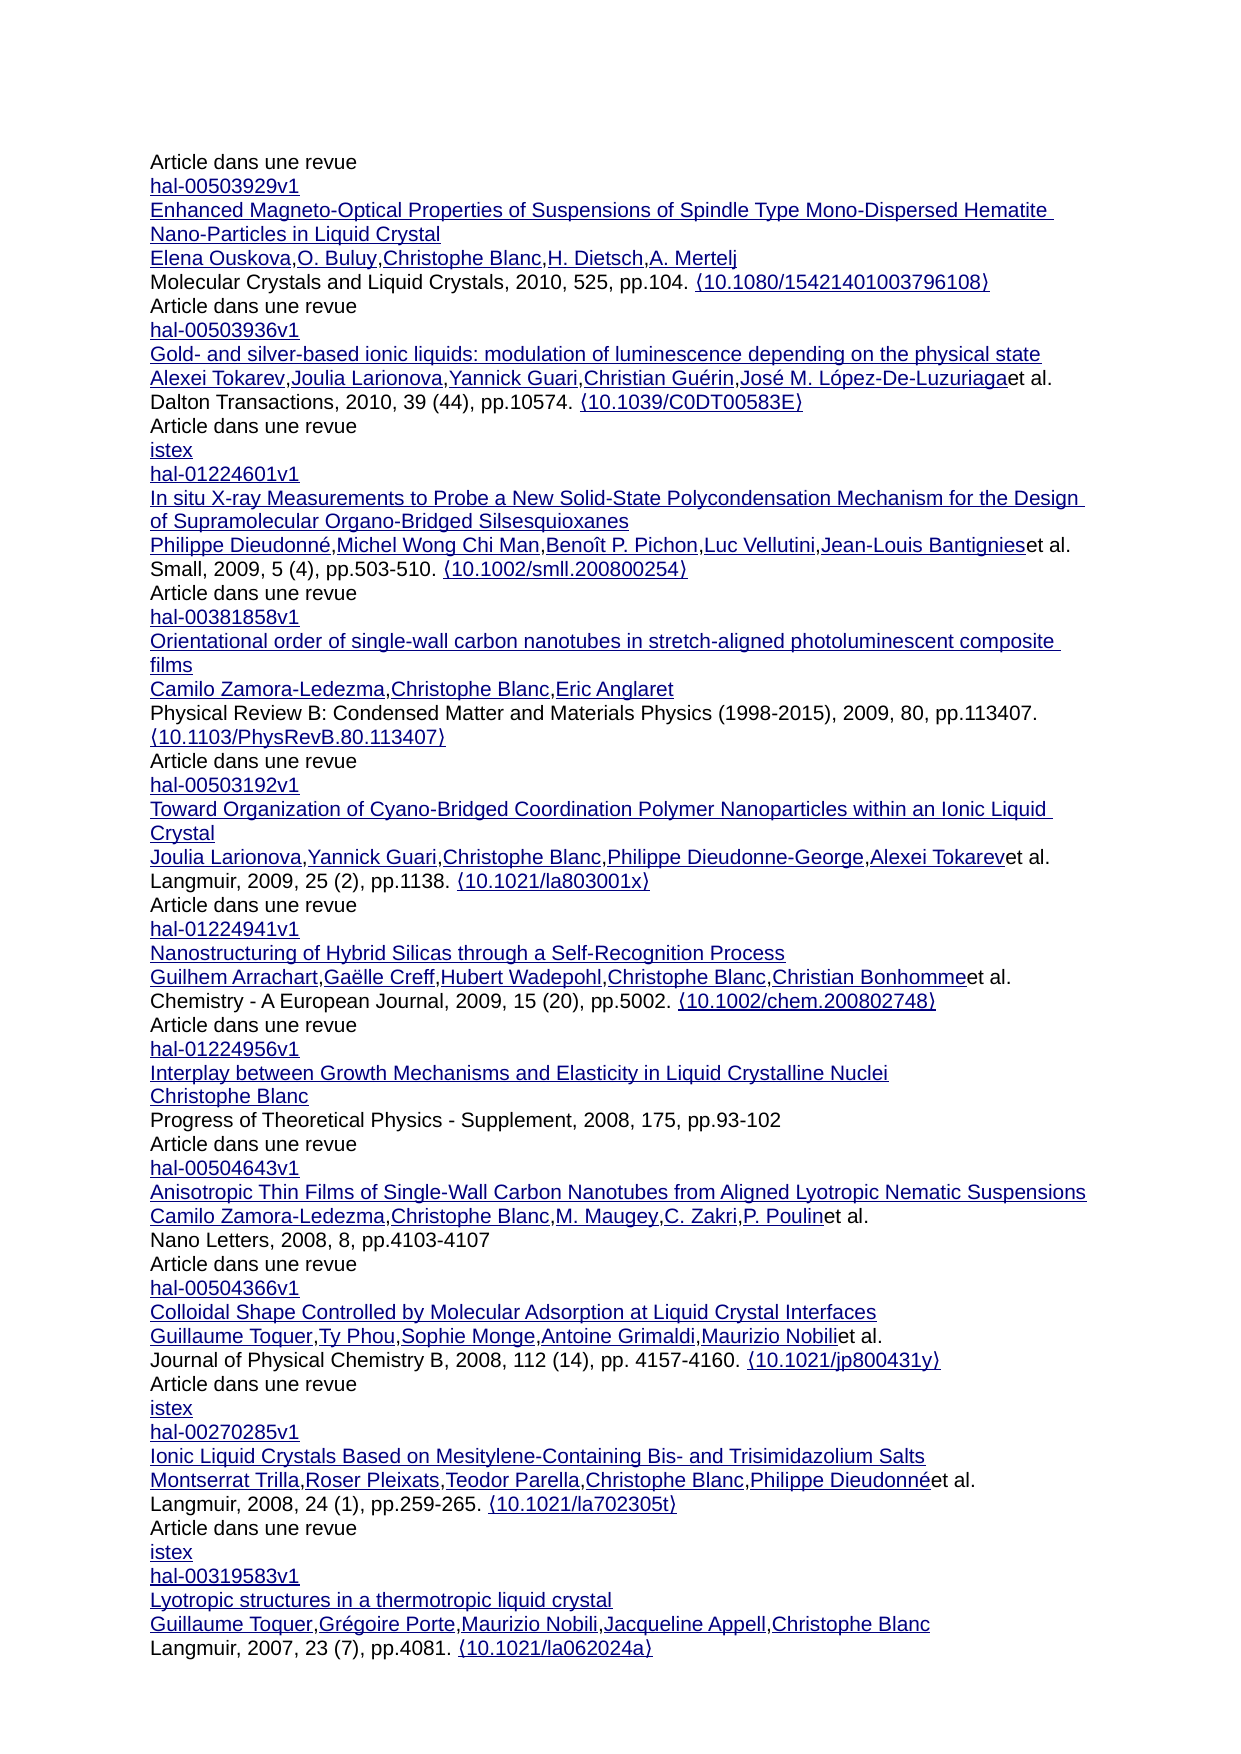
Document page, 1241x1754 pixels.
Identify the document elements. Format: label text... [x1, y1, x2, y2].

table_cell Gold- and silver-based ionic liquids: modulation of luminescence depending on the physical state Alexei Tokarev,Joulia Larionova,Yannick Guari,Christian Guérin,José M. López-De-Luzuriagaet al. Dalton Transactions, 2010, 39 (44), pp.10574. ⟨10.1039/C0DT00583E⟩ Article dans une revue istex hal-01224601v1 [150, 342, 1090, 485]
table_cell Nanostructuring of Hybrid Silicas through a Self-Recognition Process Guilhem Arrachart,Gaëlle Creff,Hubert Wadepohl,Christophe Blanc,Christian Bonhommeet al. Chemistry - A European Journal, 2009, 15 (20), pp.5002. ⟨10.1002/chem.200802748⟩ Article dans une revue hal-01224956v1 [150, 941, 1090, 1060]
table_cell Lyotropic structures in a thermotropic liquid crystal Guillaume Toquer,Grégoire Porte,Maurizio Nobili,Jacqueline Appell,Christophe Blanc Langmuir, 2007, 23 (7), pp.4081. ⟨10.1021/la062024a⟩ [150, 1588, 1090, 1659]
table_cell Toward Organization of Cyano-Bridged Coordination Polymer Nanoparticles within an Ionic Liquid Crystal Joulia Larionova,Yannick Guari,Christophe Blanc,Philippe Dieudonne-George,Alexei Tokarevet al. Langmuir, 2009, 25 (2), pp.1138. ⟨10.1021/la803001x⟩ Article dans une revue hal-01224941v1 [150, 797, 1090, 941]
table_cell Interplay between Growth Mechanisms and Elasticity in Liquid Crystalline Nuclei Christophe Blanc Progress of Theoretical Physics - Supplement, 2008, 175, pp.93-102 Article dans une revue hal-00504643v1 [150, 1060, 1090, 1180]
table_cell Ionic Liquid Crystals Based on Mesitylene-Containing Bis- and Trisimidazolium Salts Montserrat Trilla,Roser Pleixats,Teodor Parella,Christophe Blanc,Philippe Dieudonnéet al. Langmuir, 2008, 24 (1), pp.259-265. ⟨10.1021/la702305t⟩ Article dans une revue istex hal-00319583v1 [150, 1444, 1090, 1587]
table_cell Enhanced Magneto-Optical Properties of Suspensions of Spindle Type Mono-Dispersed Hematite Nano-Particles in Liquid Crystal Elena Ouskova,O. Buluy,Christophe Blanc,H. Dietsch,A. Mertelj Molecular Crystals and Liquid Crystals, 2010, 525, pp.104. ⟨10.1080/15421401003796108⟩ Article dans une revue hal-00503936v1 [150, 198, 1090, 342]
table_cell Colloidal Shape Controlled by Molecular Adsorption at Liquid Crystal Interfaces Guillaume Toquer,Ty Phou,Sophie Monge,Antoine Grimaldi,Maurizio Nobiliet al. Journal of Physical Chemistry B, 2008, 112 (14), pp. 4157-4160. ⟨10.1021/jp800431y⟩ Article dans une revue istex hal-00270285v1 [150, 1300, 1090, 1444]
table_cell Orientational order of single-wall carbon nanotubes in stretch-aligned photoluminescent composite films Camilo Zamora-Ledezma,Christophe Blanc,Eric Anglaret Physical Review B: Condensed Matter and Materials Physics (1998-2015), 2009, 80, pp.113407. ⟨10.1103/PhysRevB.80.113407⟩ Article dans une revue hal-00503192v1 [150, 629, 1090, 797]
table_cell In situ X-ray Measurements to Probe a New Solid-State Polycondensation Mechanism for the Design of Supramolecular Organo-Bridged Silsesquioxanes Philippe Dieudonné,Michel Wong Chi Man,Benoît P. Pichon,Luc Vellutini,Jean-Louis Bantignieset al. Small, 2009, 5 (4), pp.503-510. ⟨10.1002/smll.200800254⟩ Article dans une revue hal-00381858v1 [150, 485, 1090, 629]
table_cell Anisotropic Thin Films of Single-Wall Carbon Nanotubes from Aligned Lyotropic Nematic Suspensions Camilo Zamora-Ledezma,Christophe Blanc,M. Maugey,C. Zakri,P. Poulinet al. Nano Letters, 2008, 8, pp.4103-4107 Article dans une revue hal-00504366v1 [150, 1180, 1090, 1300]
table_cell Article dans une revue hal-00503929v1 [150, 150, 1090, 198]
